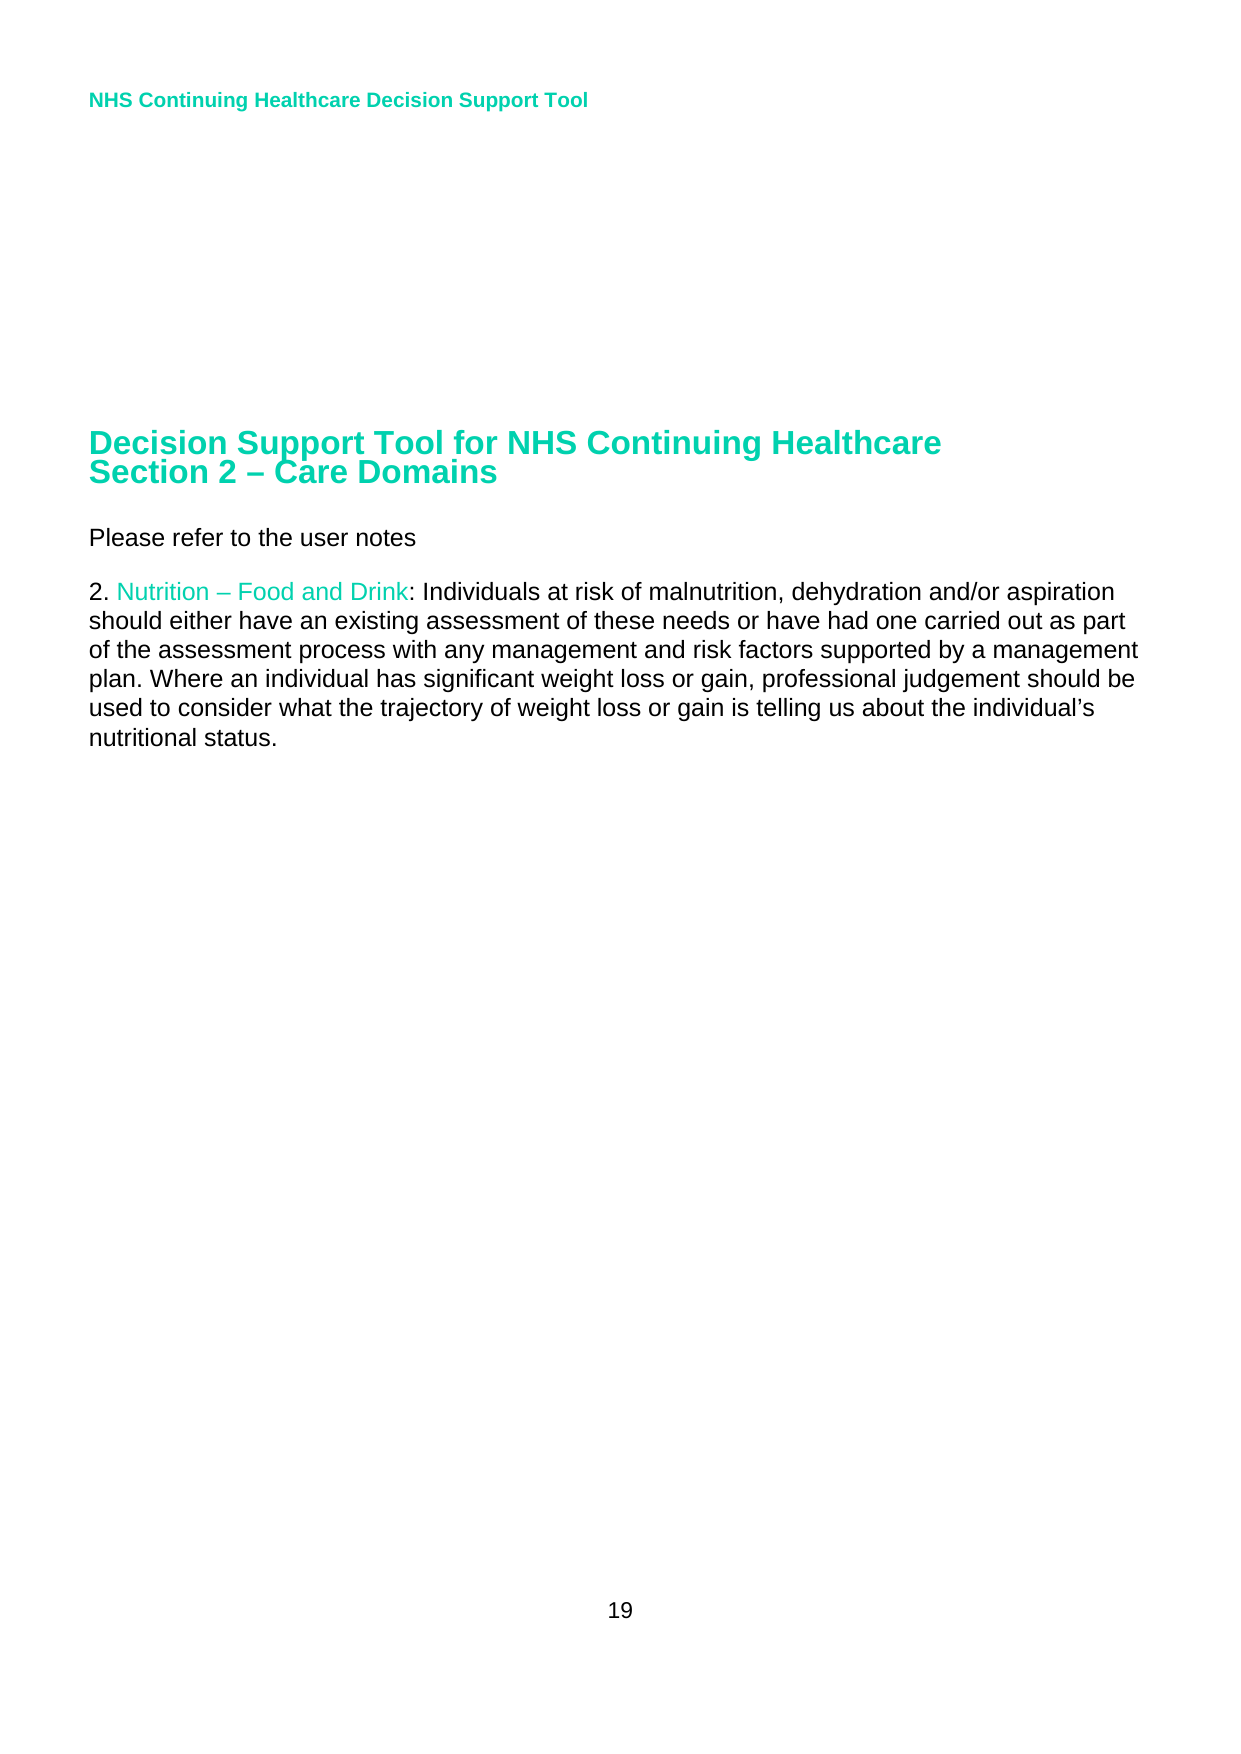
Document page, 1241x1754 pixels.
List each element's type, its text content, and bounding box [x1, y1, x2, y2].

text Please refer to the user notes [89, 523, 1152, 552]
text 2. Nutrition – Food and Drink: Individuals at risk of malnutrition, dehydration and/or aspiration should either have an existing assessment of these needs or have had one carried out as part of the assessment process with any management and risk factors supported by a management plan. Where an individual has significant weight loss or gain, professional judgement should be used to consider what the trajectory of weight loss or gain is telling us about the individual’s nutritional status. [89, 577, 1152, 752]
subtitle Decision Support Tool for NHS Continuing Healthcare Section 2 – Care Domains [89, 431, 1152, 489]
